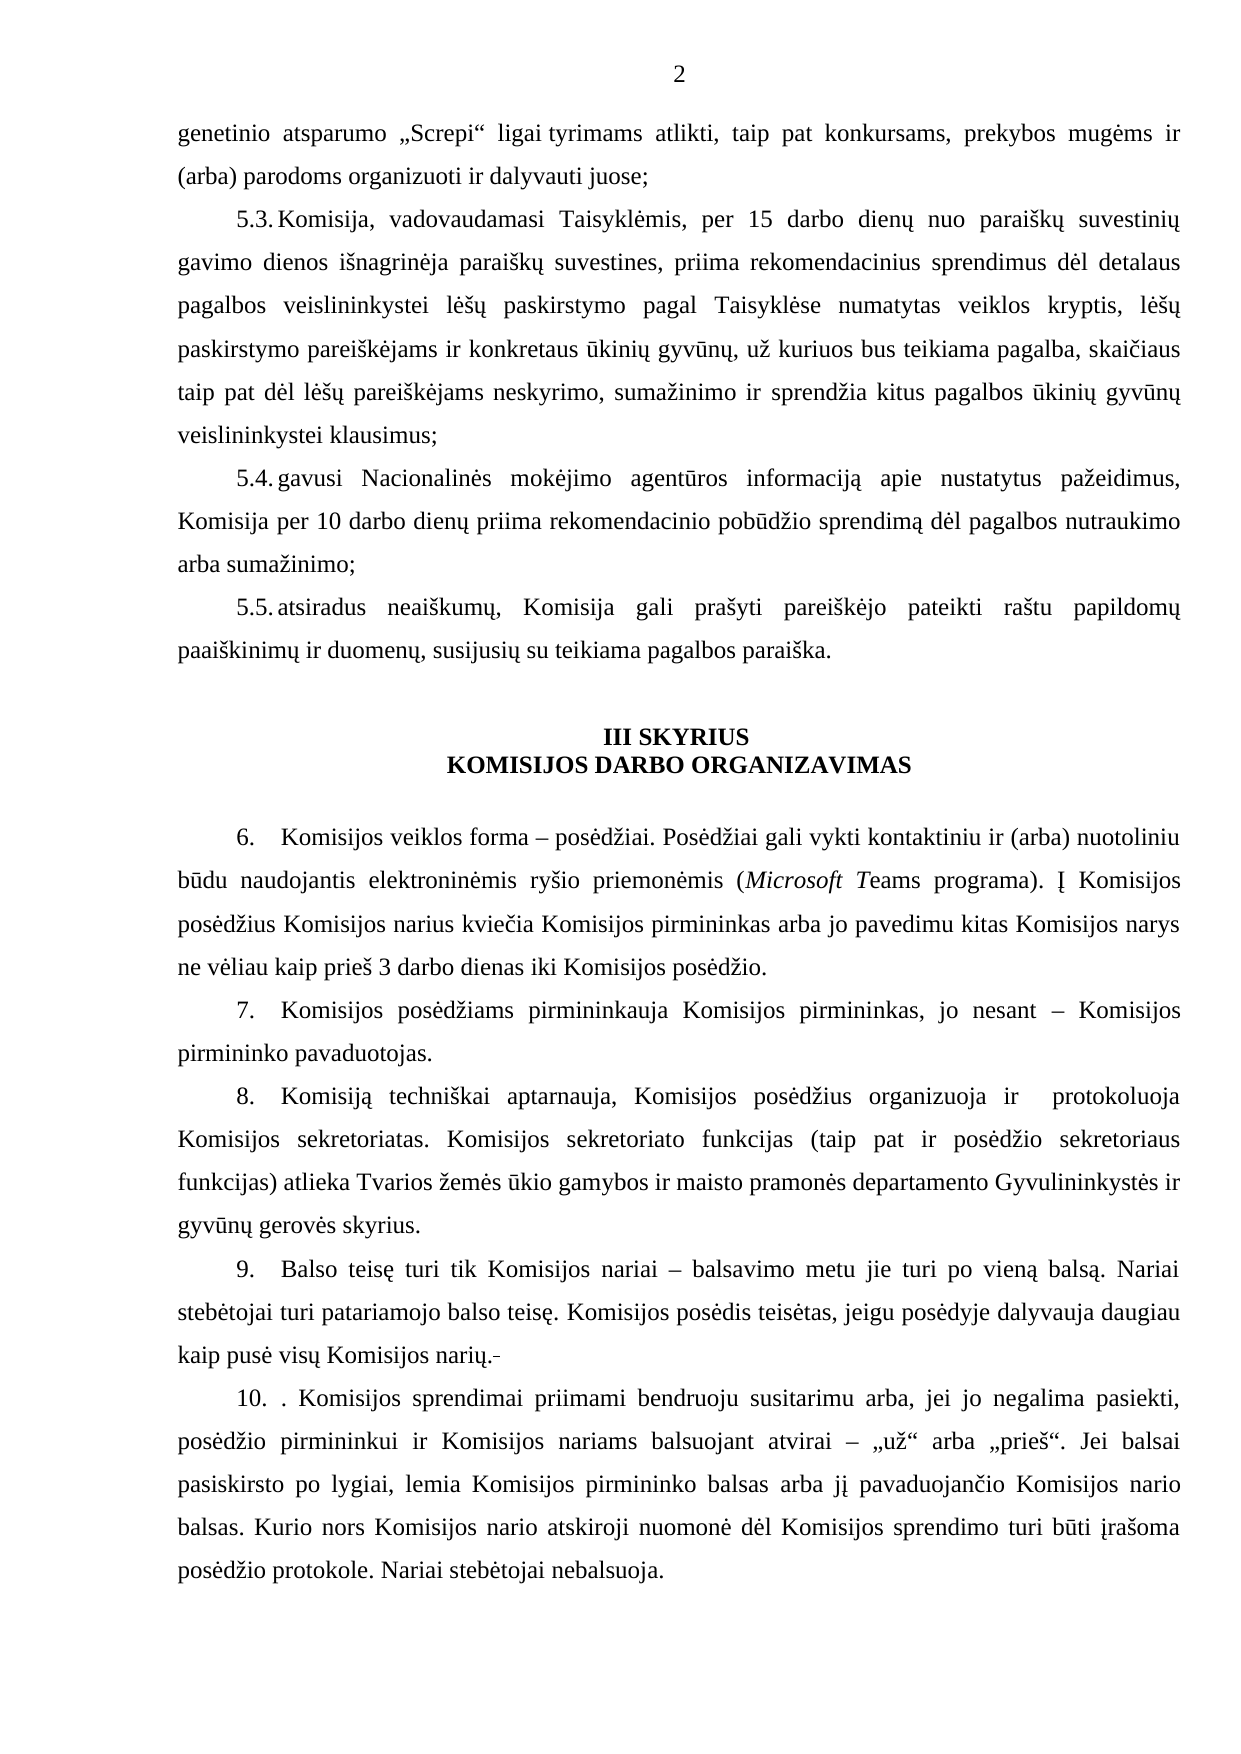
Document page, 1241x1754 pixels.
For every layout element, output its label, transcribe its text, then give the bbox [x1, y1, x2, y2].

text 9. Balso teisę turi tik Komisijos nariai – balsavimo metu jie turi po vieną balsą. Nariai stebėtojai turi patariamojo balso teisę. Komisijos posėdis teisėtas, jeigu posėdyje dalyvauja daugiau kaip pusė visų Komisijos narių. [177, 1254, 1181, 1369]
text 5.3. Komisija, vadovaudamasi Taisyklėmis, per 15 darbo dienų nuo paraiškų suvestinių gavimo dienos išnagrinėja paraiškų suvestines, priima rekomendacinius sprendimus dėl detalaus pagalbos veislininkystei lėšų paskirstymo pagal Taisyklėse numatytas veiklos kryptis, lėšų paskirstymo pareiškėjams ir konkretaus ūkinių gyvūnų, už kuriuos bus teikiama pagalba, skaičiaus taip pat dėl lėšų pareiškėjams neskyrimo, sumažinimo ir sprendžia kitus pagalbos ūkinių gyvūnų veislininkystei klausimus; [177, 204, 1181, 449]
text KOMISIJOS DARBO ORGANIZAVIMAS [177, 751, 1181, 779]
text 6. Komisijos veiklos forma – posėdžiai. Posėdžiai gali vykti kontaktiniu ir (arba) nuotoliniu būdu naudojantis elektroninėmis ryšio priemonėmis (Microsoft Teams programa). Į Komisijos posėdžius Komisijos narius kviečia Komisijos pirmininkas arba jo pavedimu kitas Komisijos narys ne vėliau kaip prieš 3 darbo dienas iki Komisijos posėdžio. [177, 822, 1181, 981]
text 8. Komisiją techniškai aptarnauja, Komisijos posėdžius organizuoja ir protokoluoja Komisijos sekretoriatas. Komisijos sekretoriato funkcijas (taip pat ir posėdžio sekretoriaus funkcijas) atlieka Tvarios žemės ūkio gamybos ir maisto pramonės departamento Gyvulininkystės ir gyvūnų gerovės skyrius. [177, 1081, 1181, 1239]
text 5.5. atsiradus neaiškumų, Komisija gali prašyti pareiškėjo pateikti raštu papildomų paaiškinimų ir duomenų, susijusių su teikiama pagalbos paraiška. [177, 592, 1181, 664]
text 5.4. gavusi Nacionalinės mokėjimo agentūros informaciją apie nustatytus pažeidimus, Komisija per 10 darbo dienų priima rekomendacinio pobūdžio sprendimą dėl pagalbos nutraukimo arba sumažinimo; [177, 463, 1181, 578]
text 7. Komisijos posėdžiams pirmininkauja Komisijos pirmininkas, jo nesant – Komisijos pirmininko pavaduotojas. [177, 995, 1181, 1067]
text 10. . Komisijos sprendimai priimami bendruoju susitarimu arba, jei jo negalima pasiekti, posėdžio pirmininkui ir Komisijos nariams balsuojant atvirai – „už“ arba „prieš“. Jei balsai pasiskirsto po lygiai, lemia Komisijos pirmininko balsas arba jį pavaduojančio Komisijos nario balsas. Kurio nors Komisijos nario atskiroji nuomonė dėl Komisijos sprendimo turi būti įrašoma posėdžio protokole. Nariai stebėtojai nebalsuoja. [177, 1383, 1181, 1584]
text genetinio atsparumo „Screpi“ ligai tyrimams atlikti, taip pat konkursams, prekybos mugėms ir (arba) parodoms organizuoti ir dalyvauti juose; [177, 118, 1181, 190]
text III SKYRIUS [177, 722, 1181, 751]
